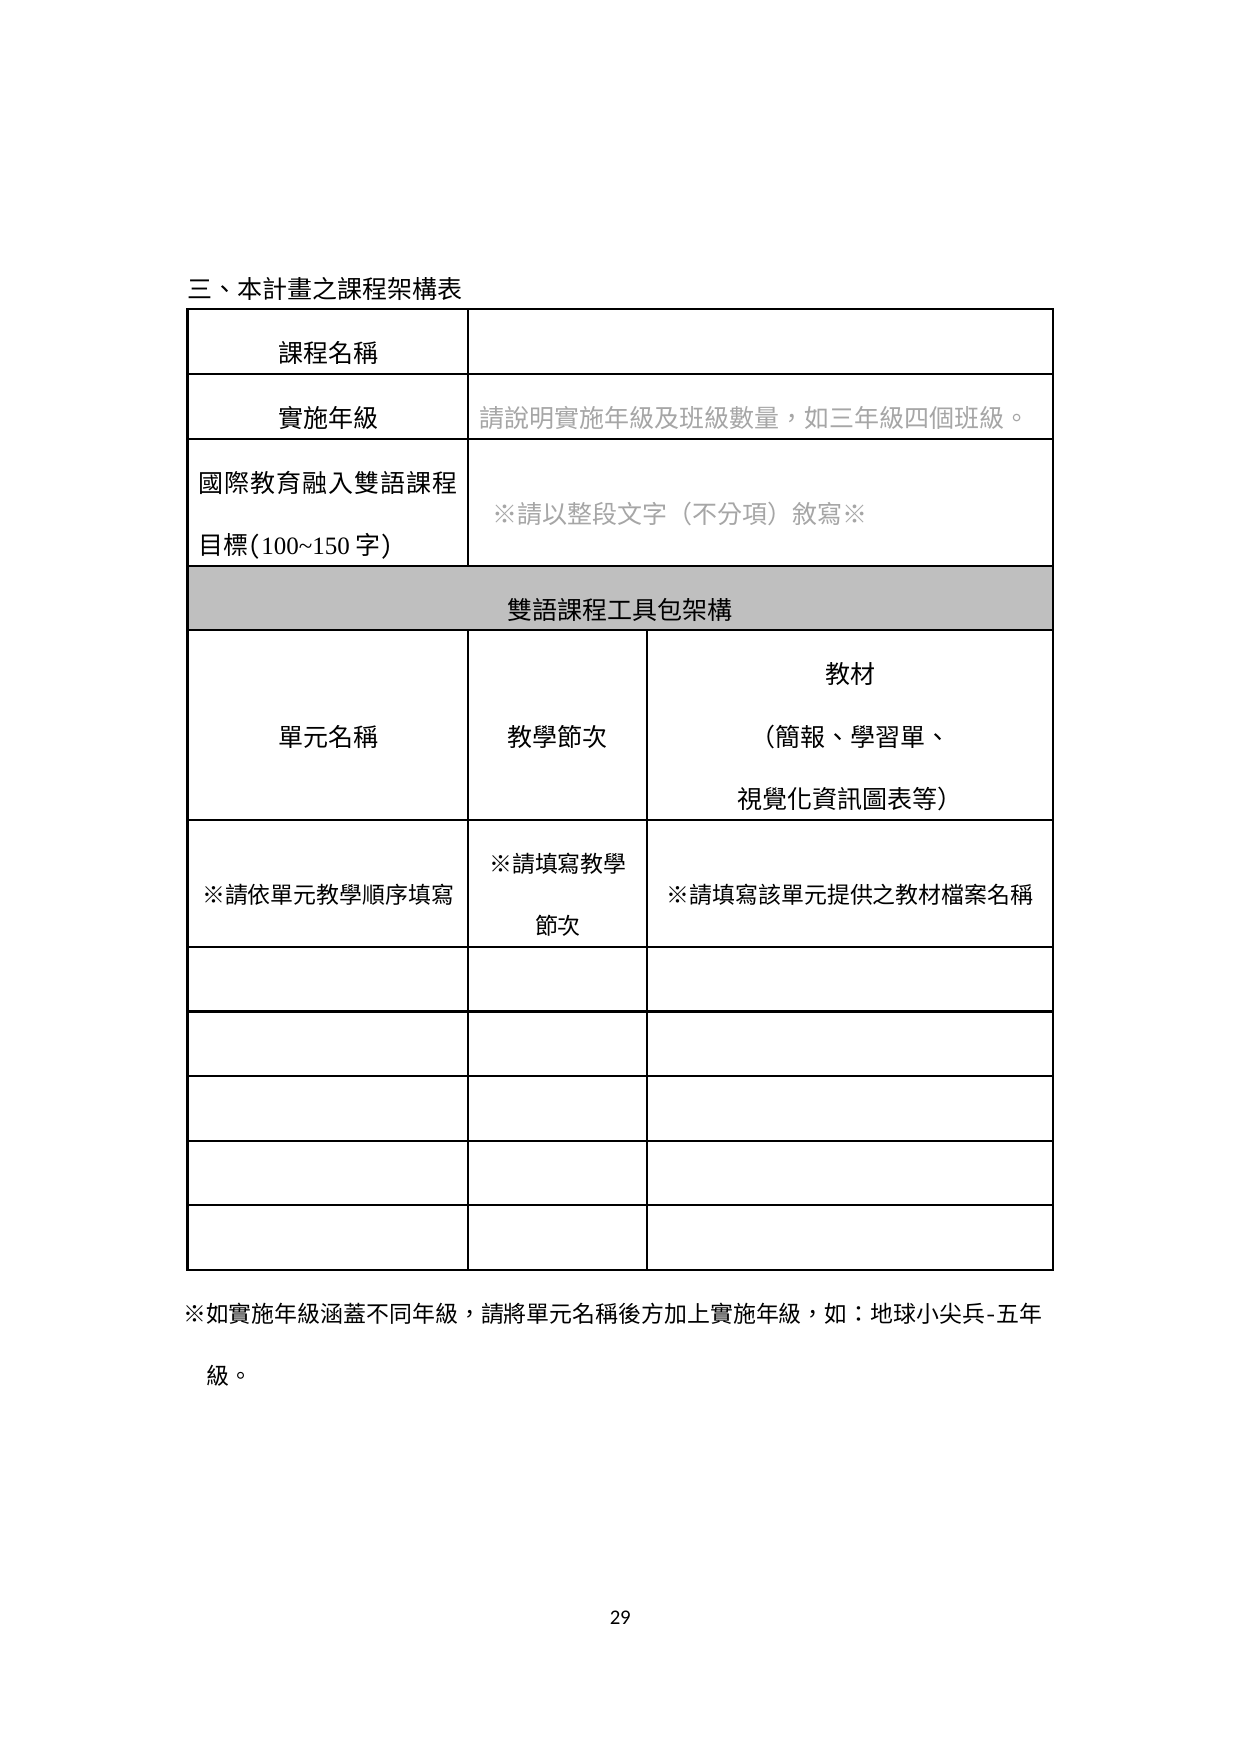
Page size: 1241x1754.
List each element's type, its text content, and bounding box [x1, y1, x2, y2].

table_cell [648, 1077, 1052, 1139]
table_cell 國際教育融入雙語課程目標(100~150字) [189, 440, 467, 564]
table_cell [189, 1142, 467, 1204]
table_cell [189, 1013, 467, 1075]
table_cell ※請以整段文字（不分項）敘寫※ [469, 440, 1052, 564]
table_cell [648, 1013, 1052, 1075]
table_cell 教材 （簡報、學習單、 視覺化資訊圖表等） [648, 631, 1052, 819]
table_cell 雙語課程工具包架構 [189, 567, 1052, 629]
table_cell [189, 1077, 467, 1139]
table_cell [189, 948, 467, 1010]
table_cell 教學節次 [469, 631, 646, 819]
table_cell [469, 1013, 646, 1075]
table_cell ※請依單元教學順序填寫 [189, 821, 467, 946]
table_cell [469, 1206, 646, 1269]
table_cell ※請填寫教學節次 [469, 821, 646, 946]
table_header [469, 310, 1052, 373]
table_cell [469, 948, 646, 1010]
table_cell [648, 1142, 1052, 1204]
table_cell 實施年級 [189, 375, 467, 437]
table_cell [648, 948, 1052, 1010]
text 三、本計畫之課程架構表 [187, 246, 1053, 308]
table_cell [648, 1206, 1052, 1269]
table_cell [189, 1206, 467, 1269]
table_cell [469, 1077, 646, 1139]
table_cell [469, 1142, 646, 1204]
table_cell 請說明實施年級及班級數量，如三年級四個班級。 [469, 375, 1052, 437]
table_cell 單元名稱 [189, 631, 467, 819]
table_cell ※請填寫該單元提供之教材檔案名稱 [648, 821, 1052, 946]
text ※如實施年級涵蓋不同年級，請將單元名稱後方加上實施年級，如：地球小尖兵-五年級。 [183, 1271, 1053, 1396]
table_header 課程名稱 [189, 310, 467, 373]
